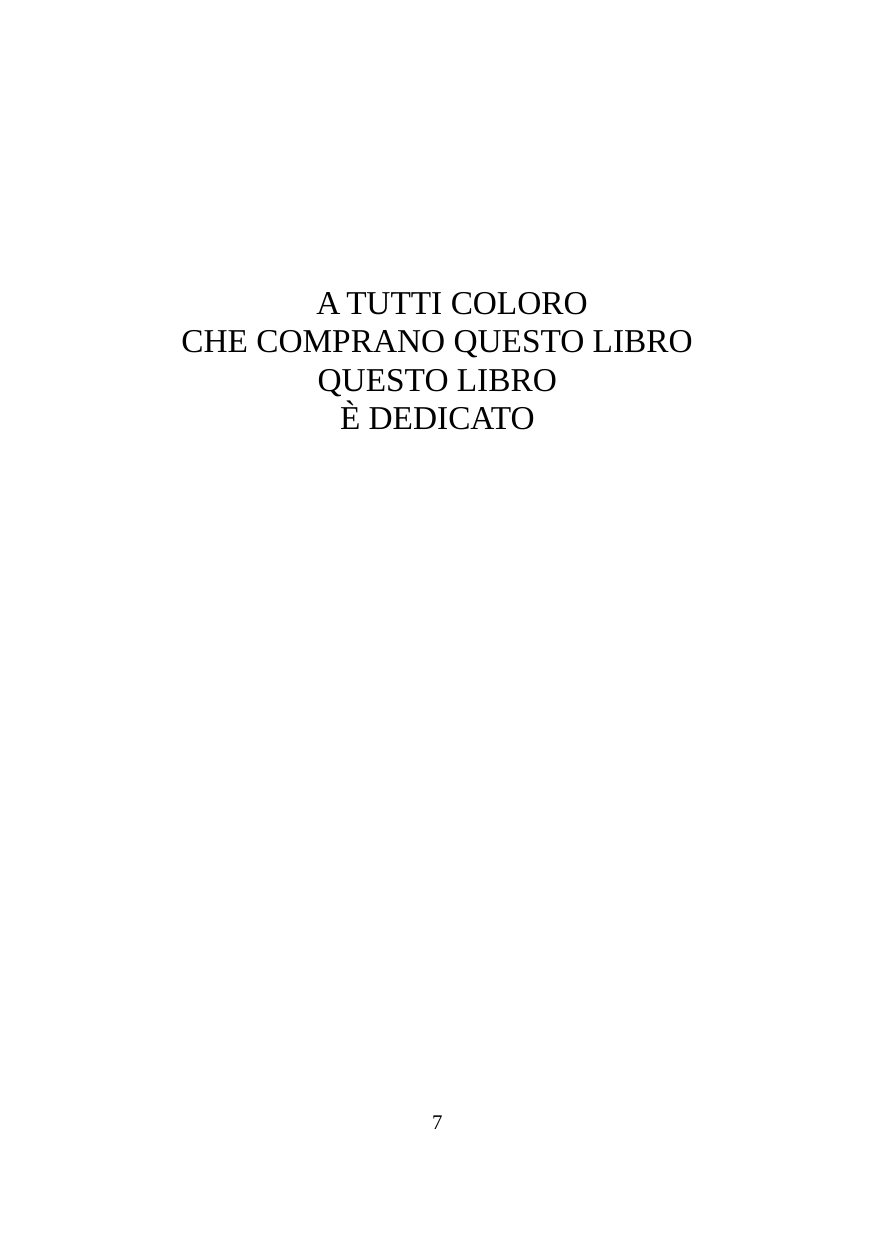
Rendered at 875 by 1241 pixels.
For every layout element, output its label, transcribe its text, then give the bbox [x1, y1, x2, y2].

text A TUTTI COLORO CHE COMPRANO QUESTO LIBRO QUESTO LIBRO È DEDICATO [106, 283, 768, 437]
